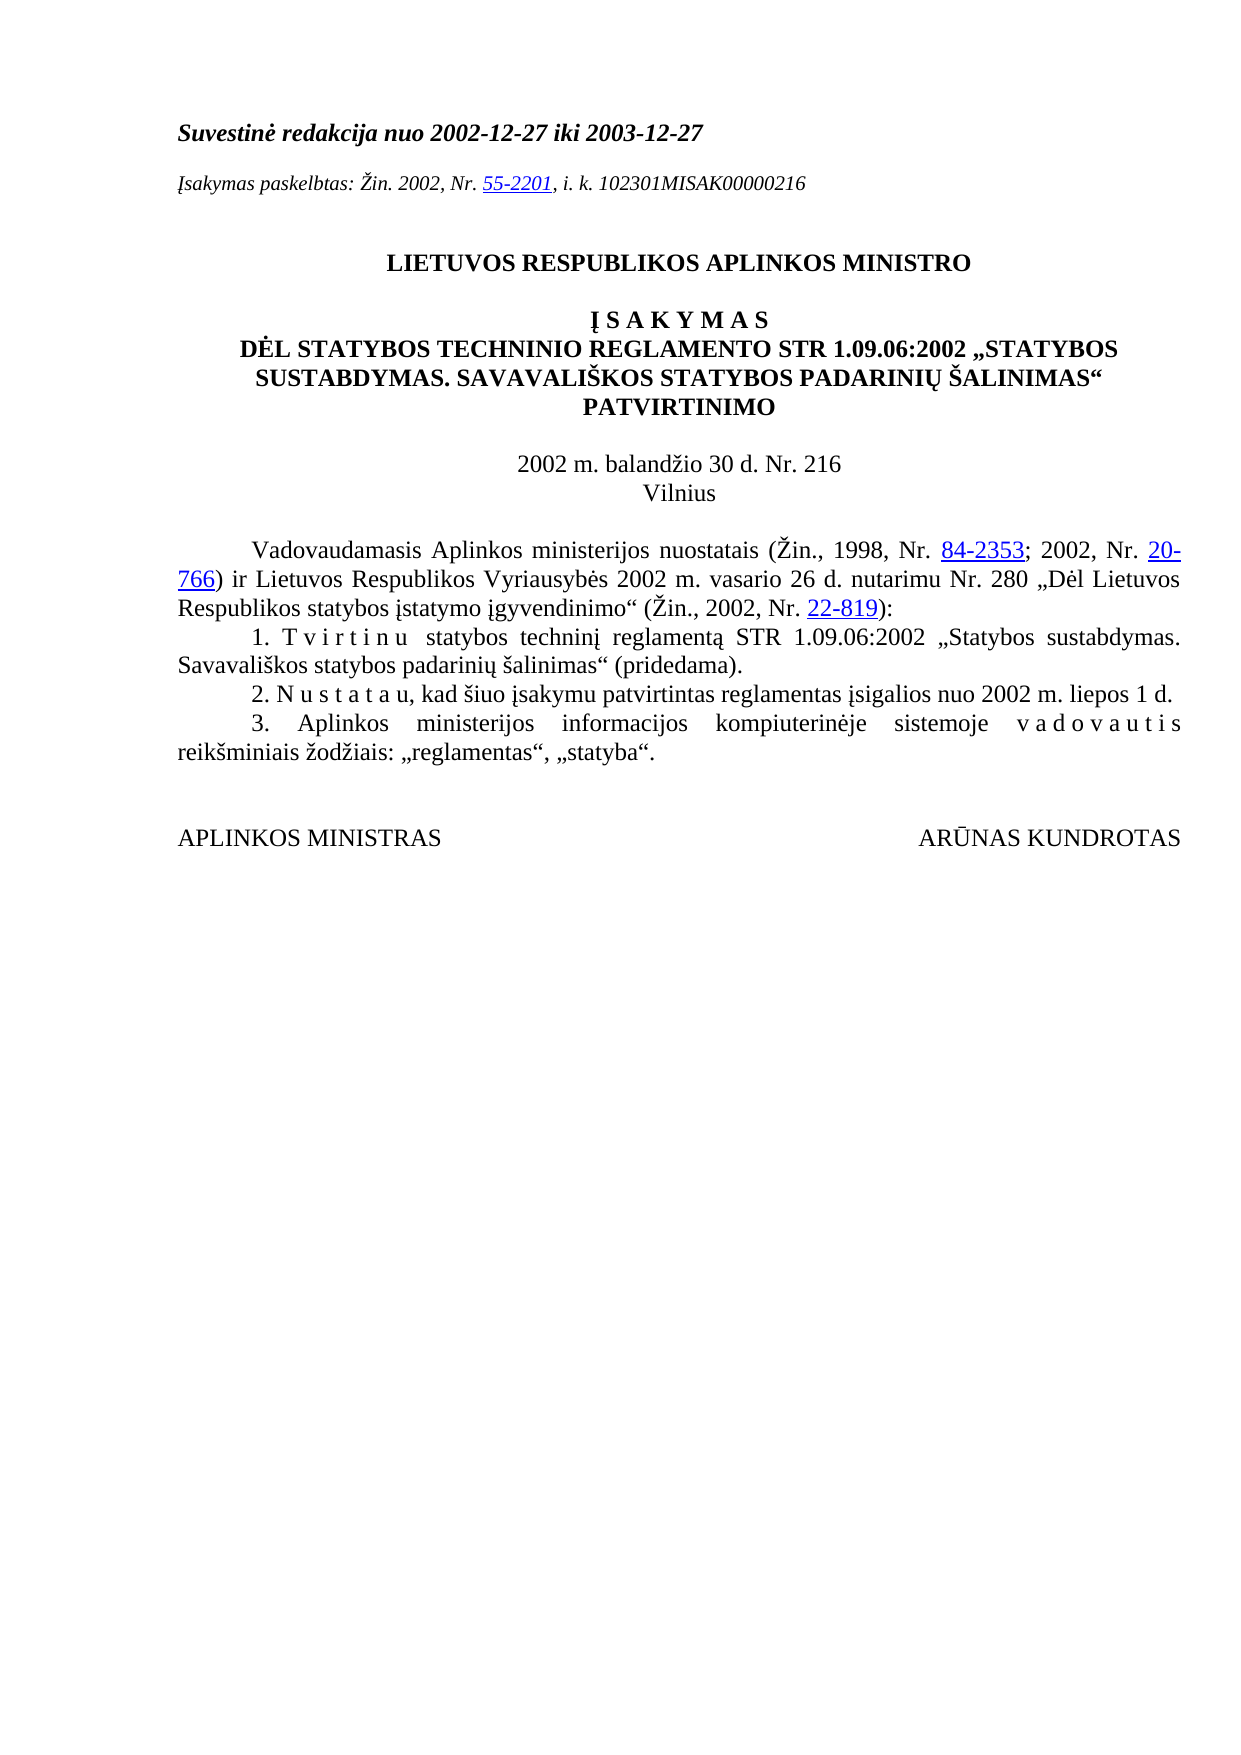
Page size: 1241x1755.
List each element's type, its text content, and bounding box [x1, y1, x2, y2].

text Vilnius [177, 478, 1181, 507]
text 3. Aplinkos ministerijos informacijos kompiuterinėje sistemoje vadovautis reikšminiais žodžiais: „reglamentas“, „statyba“. [177, 708, 1181, 765]
text 1. Tvirtinu statybos techninį reglamentą STR 1.09.06:2002 „Statybos sustabdymas. Savavališkos statybos padarinių šalinimas“ (pridedama). [177, 622, 1181, 679]
text LIETUVOS RESPUBLIKOS APLINKOS MINISTRO [177, 248, 1181, 277]
text 2002 m. balandžio 30 d. Nr. 216 [177, 449, 1181, 478]
text Vadovaudamasis Aplinkos ministerijos nuostatais (Žin., 1998, Nr. 84-2353; 2002, Nr. 20-766) ir Lietuvos Respublikos Vyriausybės 2002 m. vasario 26 d. nutarimu Nr. 280 „Dėl Lietuvos Respublikos statybos įstatymo įgyvendinimo“ (Žin., 2002, Nr. 22-819): [177, 535, 1181, 622]
text Įsakymas paskelbtas: Žin. 2002, Nr. 55-2201, i. k. 102301MISAK00000216 [177, 171, 1181, 195]
text 2. Nustatau, kad šiuo įsakymu patvirtintas reglamentas įsigalios nuo 2002 m. liepos 1 d. [177, 679, 1181, 708]
text Suvestinė redakcija nuo 2002-12-27 iki 2003-12-27 [177, 118, 1181, 147]
text Į S A K Y M A S [177, 305, 1181, 334]
text DĖL STATYBOS TECHNINIO REGLAMENTO STR 1.09.06:2002 „STATYBOS SUSTABDYMAS. SAVAVALIŠKOS STATYBOS PADARINIŲ ŠALINIMAS“ PATVIRTINIMO [177, 334, 1181, 420]
text APLINKOS MINISTRAS ARŪNAS KUNDROTAS [177, 823, 1181, 852]
